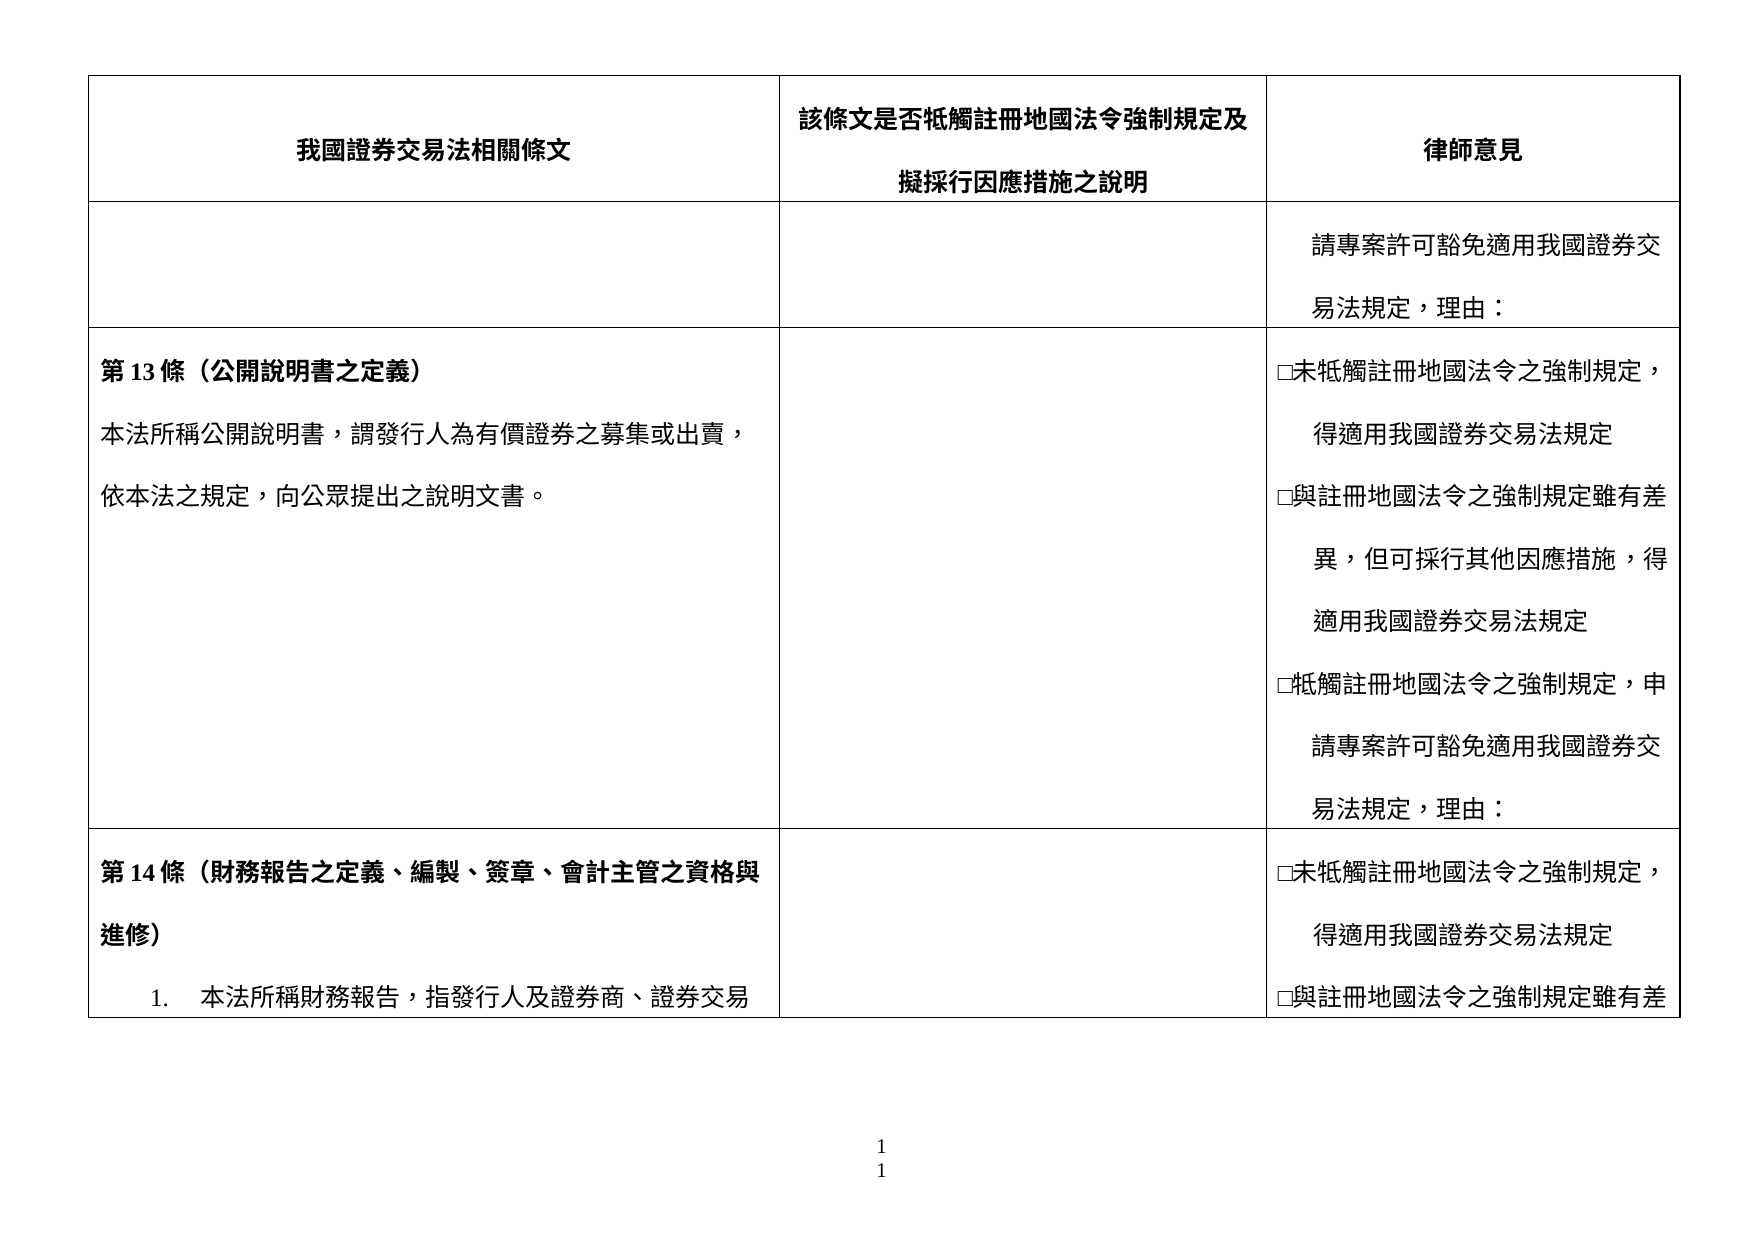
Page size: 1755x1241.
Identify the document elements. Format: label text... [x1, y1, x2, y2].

table_header 律師意見 [1267, 76, 1679, 201]
table_cell □未牴觸註冊地國法令之強制規定，得適用我國證券交易法規定 □與註冊地國法令之強制規定雖有差異，但可採行其他因應措施，得適用我國證券交易法規定 □牴觸註冊地國法令之強制規定，申請專案許可豁免適用我國證券交易法規定，理由： [1267, 328, 1679, 828]
table_cell □未牴觸註冊地國法令之強制規定，得適用我國證券交易法規定 □與註冊地國法令之強制規定雖有差 [1267, 829, 1679, 1017]
table_header 該條文是否牴觸註冊地國法令強制規定及擬採行因應措施之說明 [780, 76, 1266, 201]
table_cell 第14條（財務報告之定義、編製、簽章、會計主管之資格與進修） 本法所稱財務報告，指發行人及證券商、證券交易所依法令規定，應定期編送主管機關之財務報告。 前項財務報告之內容、適用範圍、作業程序、編製及其他應遵行事項之財務報告編製準則，由主管機關定之，不適用商業會計法第四章、第六章及第七章之規定。 第一項財務報告應經董事長、經理人及會計主管簽名或蓋章，並出具財務報告內容無虛偽或隱匿之聲明。 前項會計主管應具備一定之資格條件，並於任職期間內持續專業進修；其資格條件、持續專業進修之最低進修時數及辦理進修機構應具備條件等事項之辦法，由主管機關定之。 [89, 829, 779, 1017]
table_cell [780, 829, 1266, 1017]
table_cell [780, 328, 1266, 828]
table_cell 第13條（公開說明書之定義） 本法所稱公開說明書，謂發行人為有價證券之募集或出賣，依本法之規定，向公眾提出之說明文書。 [89, 328, 779, 828]
table_cell [89, 202, 779, 327]
table_header 我國證券交易法相關條文 [89, 76, 779, 201]
table_cell 請專案許可豁免適用我國證券交易法規定，理由： [1267, 202, 1679, 327]
table_cell [780, 202, 1266, 327]
